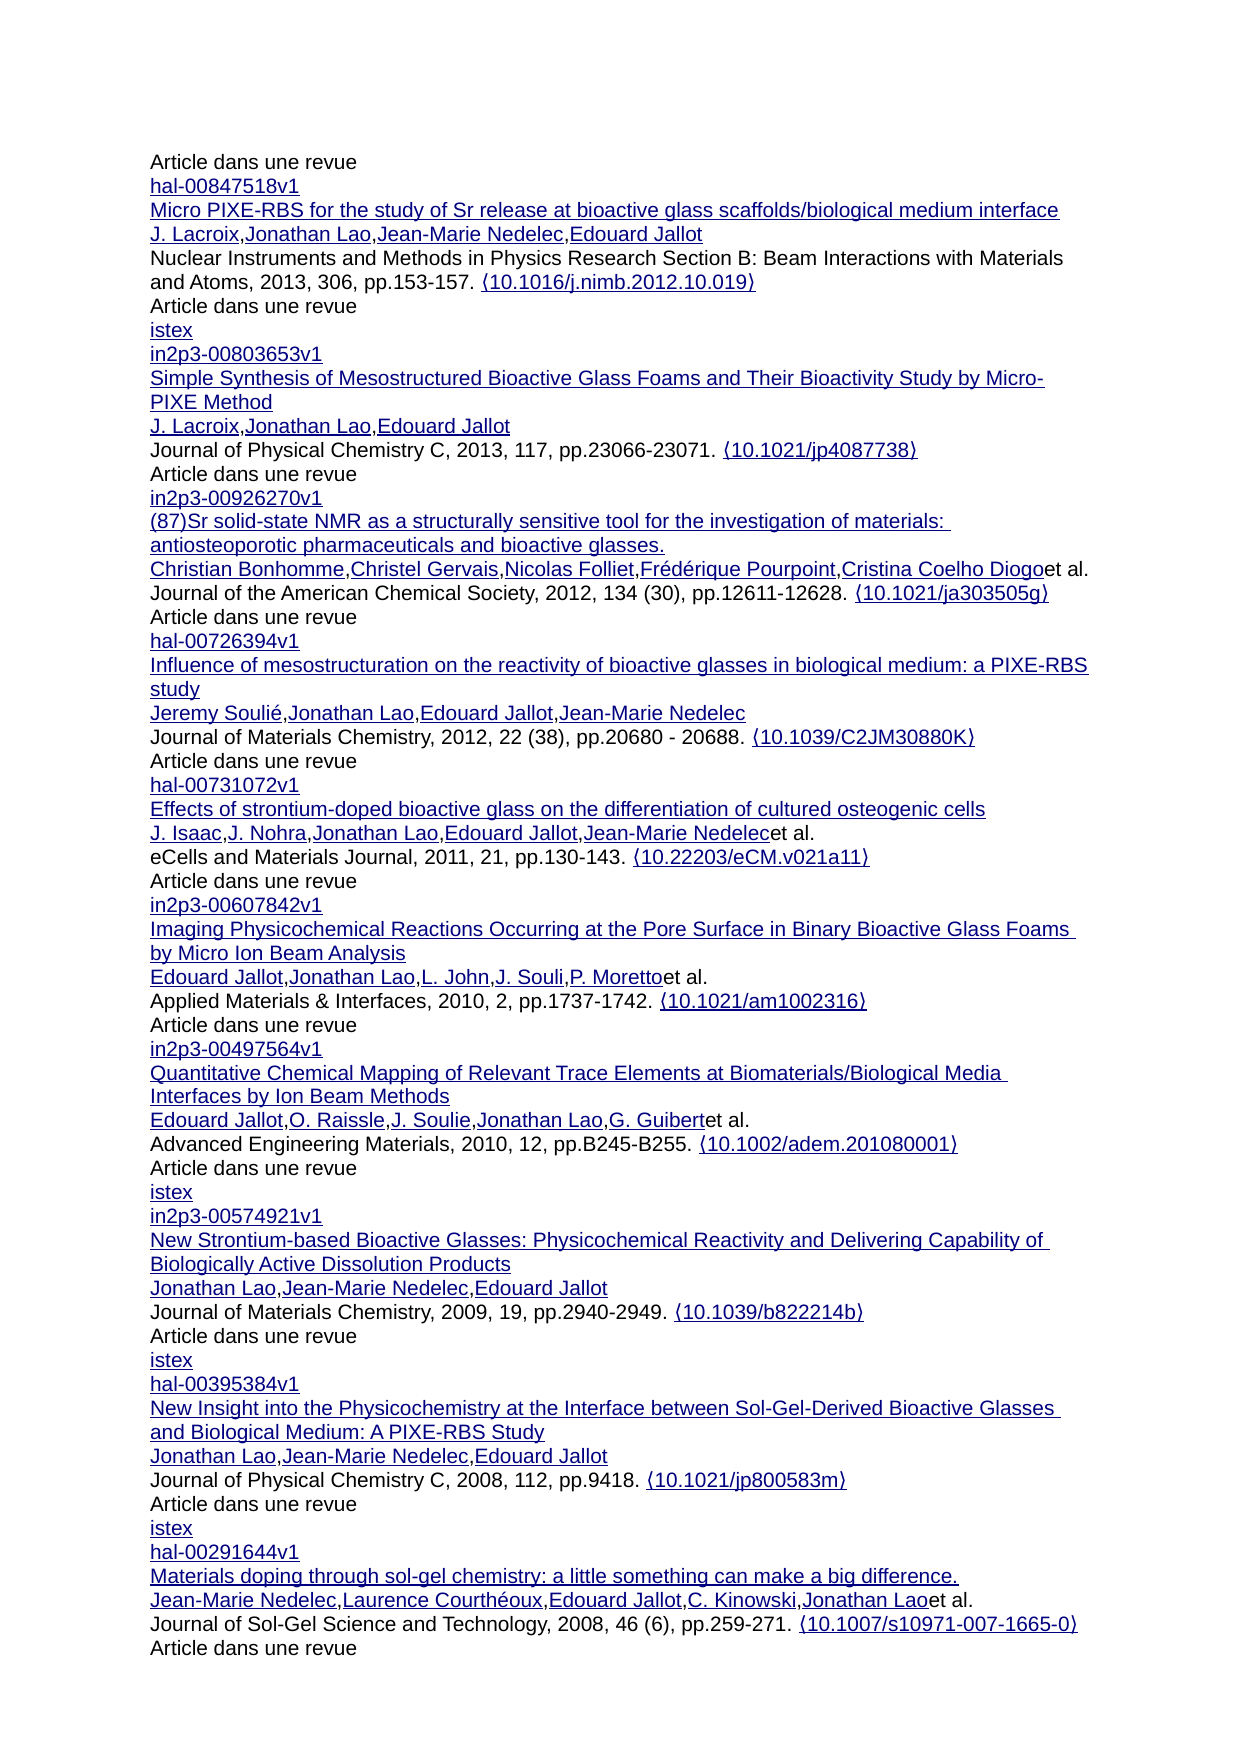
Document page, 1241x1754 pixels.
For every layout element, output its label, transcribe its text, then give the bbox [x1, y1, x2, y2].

table_cell Micro PIXE-RBS for the study of Sr release at bioactive glass scaffolds/biological medium interface J. Lacroix,Jonathan Lao,Jean-Marie Nedelec,Edouard Jallot Nuclear Instruments and Methods in Physics Research Section B: Beam Interactions with Materials and Atoms, 2013, 306, pp.153-157. ⟨10.1016/j.nimb.2012.10.019⟩ Article dans une revue istex in2p3-00803653v1 [150, 198, 1090, 366]
table_cell Imaging Physicochemical Reactions Occurring at the Pore Surface in Binary Bioactive Glass Foams by Micro Ion Beam Analysis Edouard Jallot,Jonathan Lao,L. John,J. Souli,P. Morettoet al. Applied Materials & Interfaces, 2010, 2, pp.1737-1742. ⟨10.1021/am1002316⟩ Article dans une revue in2p3-00497564v1 [150, 917, 1090, 1060]
table_cell Materials doping through sol-gel chemistry: a little something can make a big difference. Jean-Marie Nedelec,Laurence Courthéoux,Edouard Jallot,C. Kinowski,Jonathan Laoet al. Journal of Sol-Gel Science and Technology, 2008, 46 (6), pp.259-271. ⟨10.1007/s10971-007-1665-0⟩ Article dans une revue [150, 1564, 1090, 1659]
table_cell Article dans une revue hal-00847518v1 [150, 150, 1090, 198]
table_cell Effects of strontium-doped bioactive glass on the differentiation of cultured osteogenic cells J. Isaac,J. Nohra,Jonathan Lao,Edouard Jallot,Jean-Marie Nedelecet al. eCells and Materials Journal, 2011, 21, pp.130-143. ⟨10.22203/eCM.v021a11⟩ Article dans une revue in2p3-00607842v1 [150, 797, 1090, 917]
table_cell New Insight into the Physicochemistry at the Interface between Sol-Gel-Derived Bioactive Glasses and Biological Medium: A PIXE-RBS Study Jonathan Lao,Jean-Marie Nedelec,Edouard Jallot Journal of Physical Chemistry C, 2008, 112, pp.9418. ⟨10.1021/jp800583m⟩ Article dans une revue istex hal-00291644v1 [150, 1396, 1090, 1563]
table_cell Simple Synthesis of Mesostructured Bioactive Glass Foams and Their Bioactivity Study by Micro-PIXE Method J. Lacroix,Jonathan Lao,Edouard Jallot Journal of Physical Chemistry C, 2013, 117, pp.23066-23071. ⟨10.1021/jp4087738⟩ Article dans une revue in2p3-00926270v1 [150, 366, 1090, 509]
table_cell Influence of mesostructuration on the reactivity of bioactive glasses in biological medium: a PIXE-RBS study Jeremy Soulié,Jonathan Lao,Edouard Jallot,Jean-Marie Nedelec Journal of Materials Chemistry, 2012, 22 (38), pp.20680 - 20688. ⟨10.1039/C2JM30880K⟩ Article dans une revue hal-00731072v1 [150, 653, 1090, 797]
table_cell New Strontium-based Bioactive Glasses: Physicochemical Reactivity and Delivering Capability of Biologically Active Dissolution Products Jonathan Lao,Jean-Marie Nedelec,Edouard Jallot Journal of Materials Chemistry, 2009, 19, pp.2940-2949. ⟨10.1039/b822214b⟩ Article dans une revue istex hal-00395384v1 [150, 1228, 1090, 1396]
table_cell (87)Sr solid-state NMR as a structurally sensitive tool for the investigation of materials: antiosteoporotic pharmaceuticals and bioactive glasses. Christian Bonhomme,Christel Gervais,Nicolas Folliet,Frédérique Pourpoint,Cristina Coelho Diogoet al. Journal of the American Chemical Society, 2012, 134 (30), pp.12611-12628. ⟨10.1021/ja303505g⟩ Article dans une revue hal-00726394v1 [150, 509, 1090, 653]
table_cell Quantitative Chemical Mapping of Relevant Trace Elements at Biomaterials/Biological Media Interfaces by Ion Beam Methods Edouard Jallot,O. Raissle,J. Soulie,Jonathan Lao,G. Guibertet al. Advanced Engineering Materials, 2010, 12, pp.B245-B255. ⟨10.1002/adem.201080001⟩ Article dans une revue istex in2p3-00574921v1 [150, 1060, 1090, 1228]
